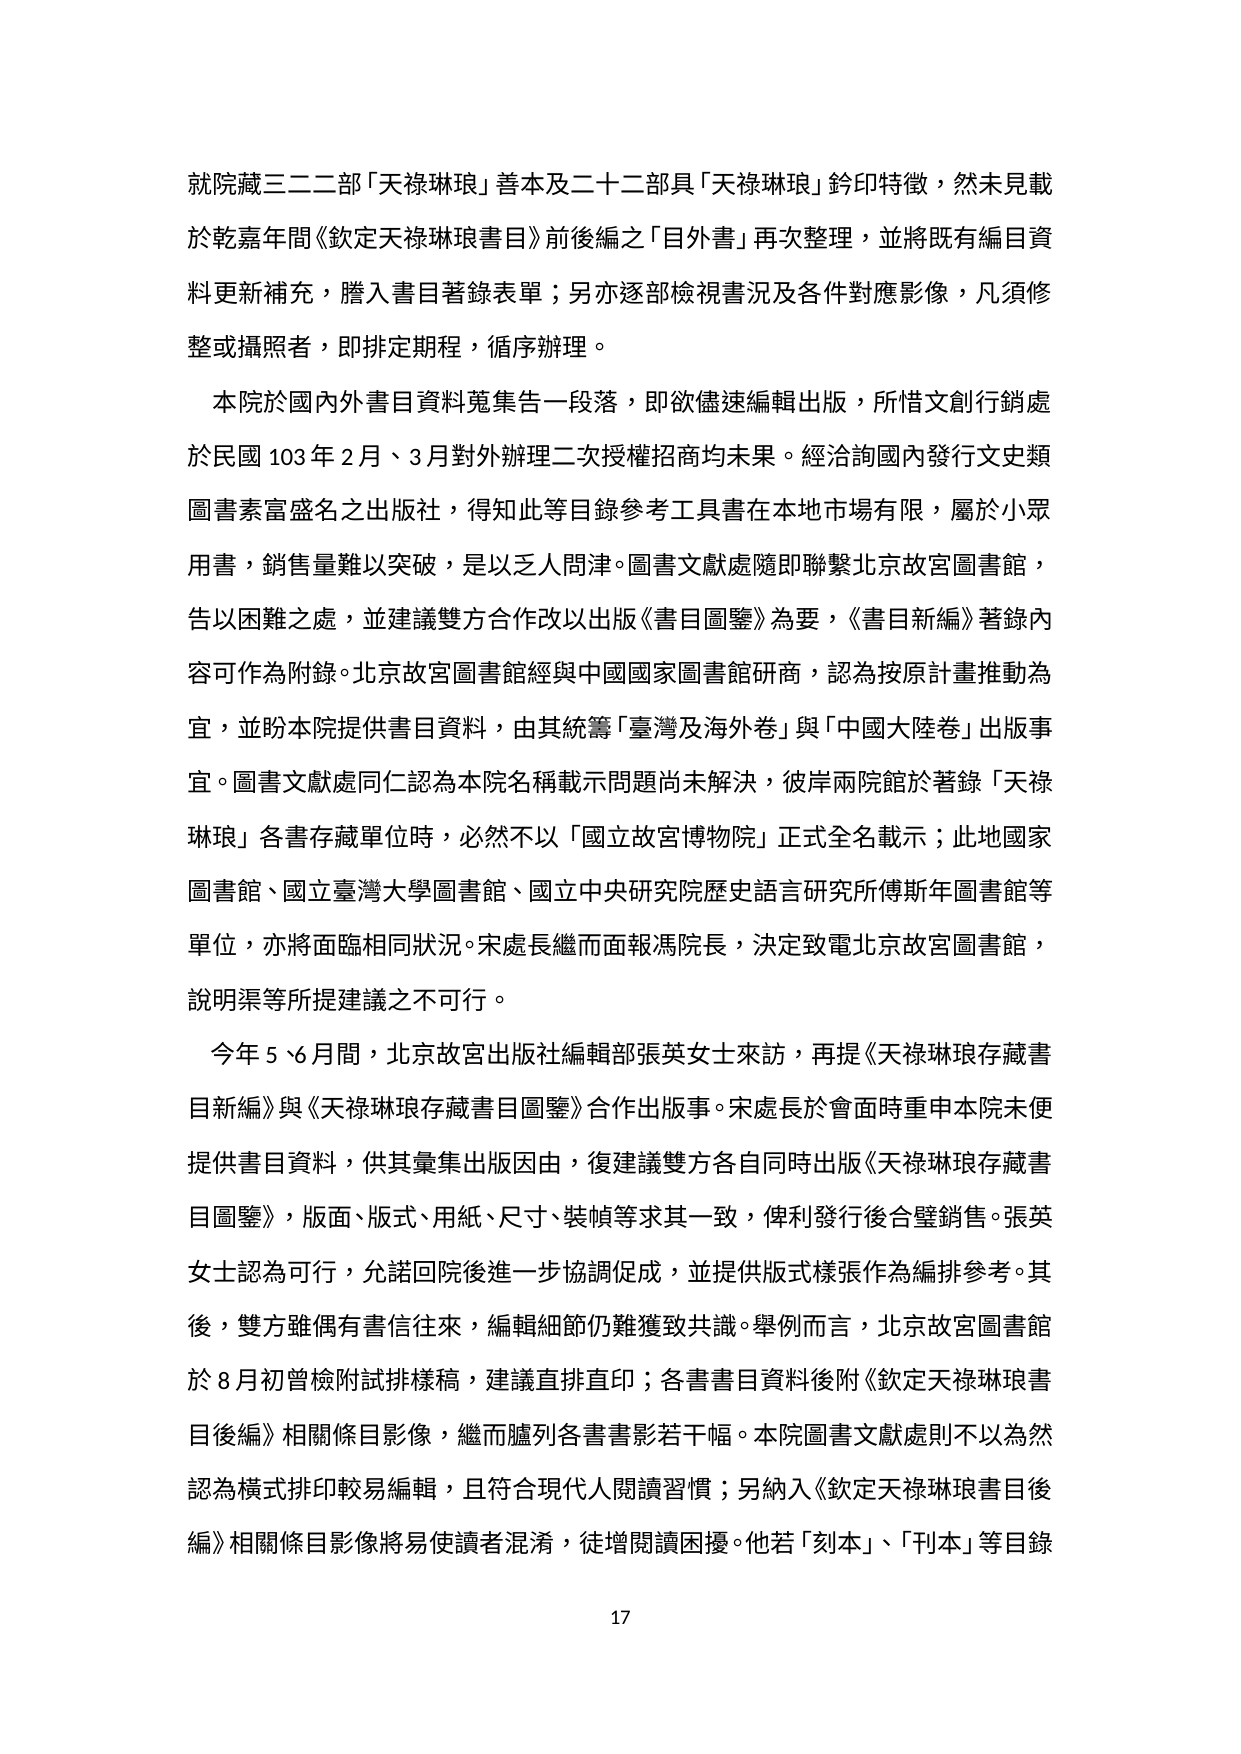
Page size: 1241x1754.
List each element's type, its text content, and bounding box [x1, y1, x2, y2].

text 本院於國內外書目資料蒐集告一段落，即欲儘速編輯出版，所惜文創行銷處於民國103年2月、3月對外辦理二次授權招商均未果。經洽詢國內發行文史類圖書素富盛名之出版社，得知此等目錄參考工具書在本地市場有限，屬於小眾用書，銷售量難以突破，是以乏人問津。圖書文獻處隨即聯繫北京故宮圖書館，告以困難之處，並建議雙方合作改以出版《書目圖鑒》為要，《書目新編》著錄內容可作為附錄。北京故宮圖書館經與中國國家圖書館研商，認為按原計畫推動為宜，並盼本院提供書目資料，由其統籌「臺灣及海外卷」與「中國大陸卷」出版事宜。圖書文獻處同仁認為本院名稱載示問題尚未解決，彼岸兩院館於著錄「天祿琳琅」各書存藏單位時，必然不以「國立故宮博物院」正式全名載示；此地國家圖書館、國立臺灣大學圖書館、國立中央研究院歷史語言研究所傅斯年圖書館等單位，亦將面臨相同狀況。宋處長繼而面報馮院長，決定致電北京故宮圖書館，說明渠等所提建議之不可行。 [187, 382, 1053, 1016]
text 雙方研商既定，本院圖書文獻處即分別致函國家圖書館、國立臺灣大學圖書館、國立中央研究院歷史語言研究所傅斯年圖書館、泛太平洋集團總裁潘思源先生，以及美國國會圖書館（Library of Congress）、荷蘭萊頓大學漢學院圖書館（Universitaire Bibliotheken Leiden）、瑞典斯德哥爾摩遠東博物院（Ostasiatiska Museet）、日本宮內廳書陵部、日本御茶之水圖書館、日本東北大學等國外單位，詳細說明計畫內容，檢附書目著錄表單，並盼渠等提供詳細目錄資料及數位影像。各公私藏家頗能體會兩岸合作調查「天祿琳琅」圖書存藏現況，出版《書目新編》與《書目圖鑒》的意義，亦皆願配合辦理。與此同時，本院圖書文獻處同仁亦就院藏三二二部「天祿琳琅」善本及二十二部具「天祿琳琅」鈐印特徵，然未見載於乾嘉年間《欽定天祿琳琅書目》前後編之「目外書」再次整理，並將既有編目資料更新補充，謄入書目著錄表單；另亦逐部檢視書況及各件對應影像，凡須修整或攝照者，即排定期程，循序辦理。 [187, 164, 1053, 364]
text 今年5、6月間，北京故宮出版社編輯部張英女士來訪，再提《天祿琳琅存藏書目新編》與《天祿琳琅存藏書目圖鑒》合作出版事。宋處長於會面時重申本院未便提供書目資料，供其彙集出版因由，復建議雙方各自同時出版《天祿琳琅存藏書目圖鑒》，版面、版式、用紙、尺寸、裝幀等求其一致，俾利發行後合璧銷售。張英女士認為可行，允諾回院後進一步協調促成，並提供版式樣張作為編排參考。其後，雙方雖偶有書信往來，編輯細節仍難獲致共識。舉例而言，北京故宮圖書館於8月初曾檢附試排樣稿，建議直排直印；各書書目資料後附《欽定天祿琳琅書目後編》相關條目影像，繼而臚列各書書影若干幅。本院圖書文獻處則不以為然，認為橫式排印較易編輯，且符合現代人閱讀習慣；另納入《欽定天祿琳琅書目後編》相關條目影像將易使讀者混淆，徒增閱讀困擾。他若「刻本」、「刊本」等目錄學辭彙使用習慣、應予納入之著錄款目、描述行款與否等項，雙方亦各有堅持。如何異中求同，取得雙方認可之編輯方向，厥為宋處長此行目的。 [187, 1034, 1053, 1560]
